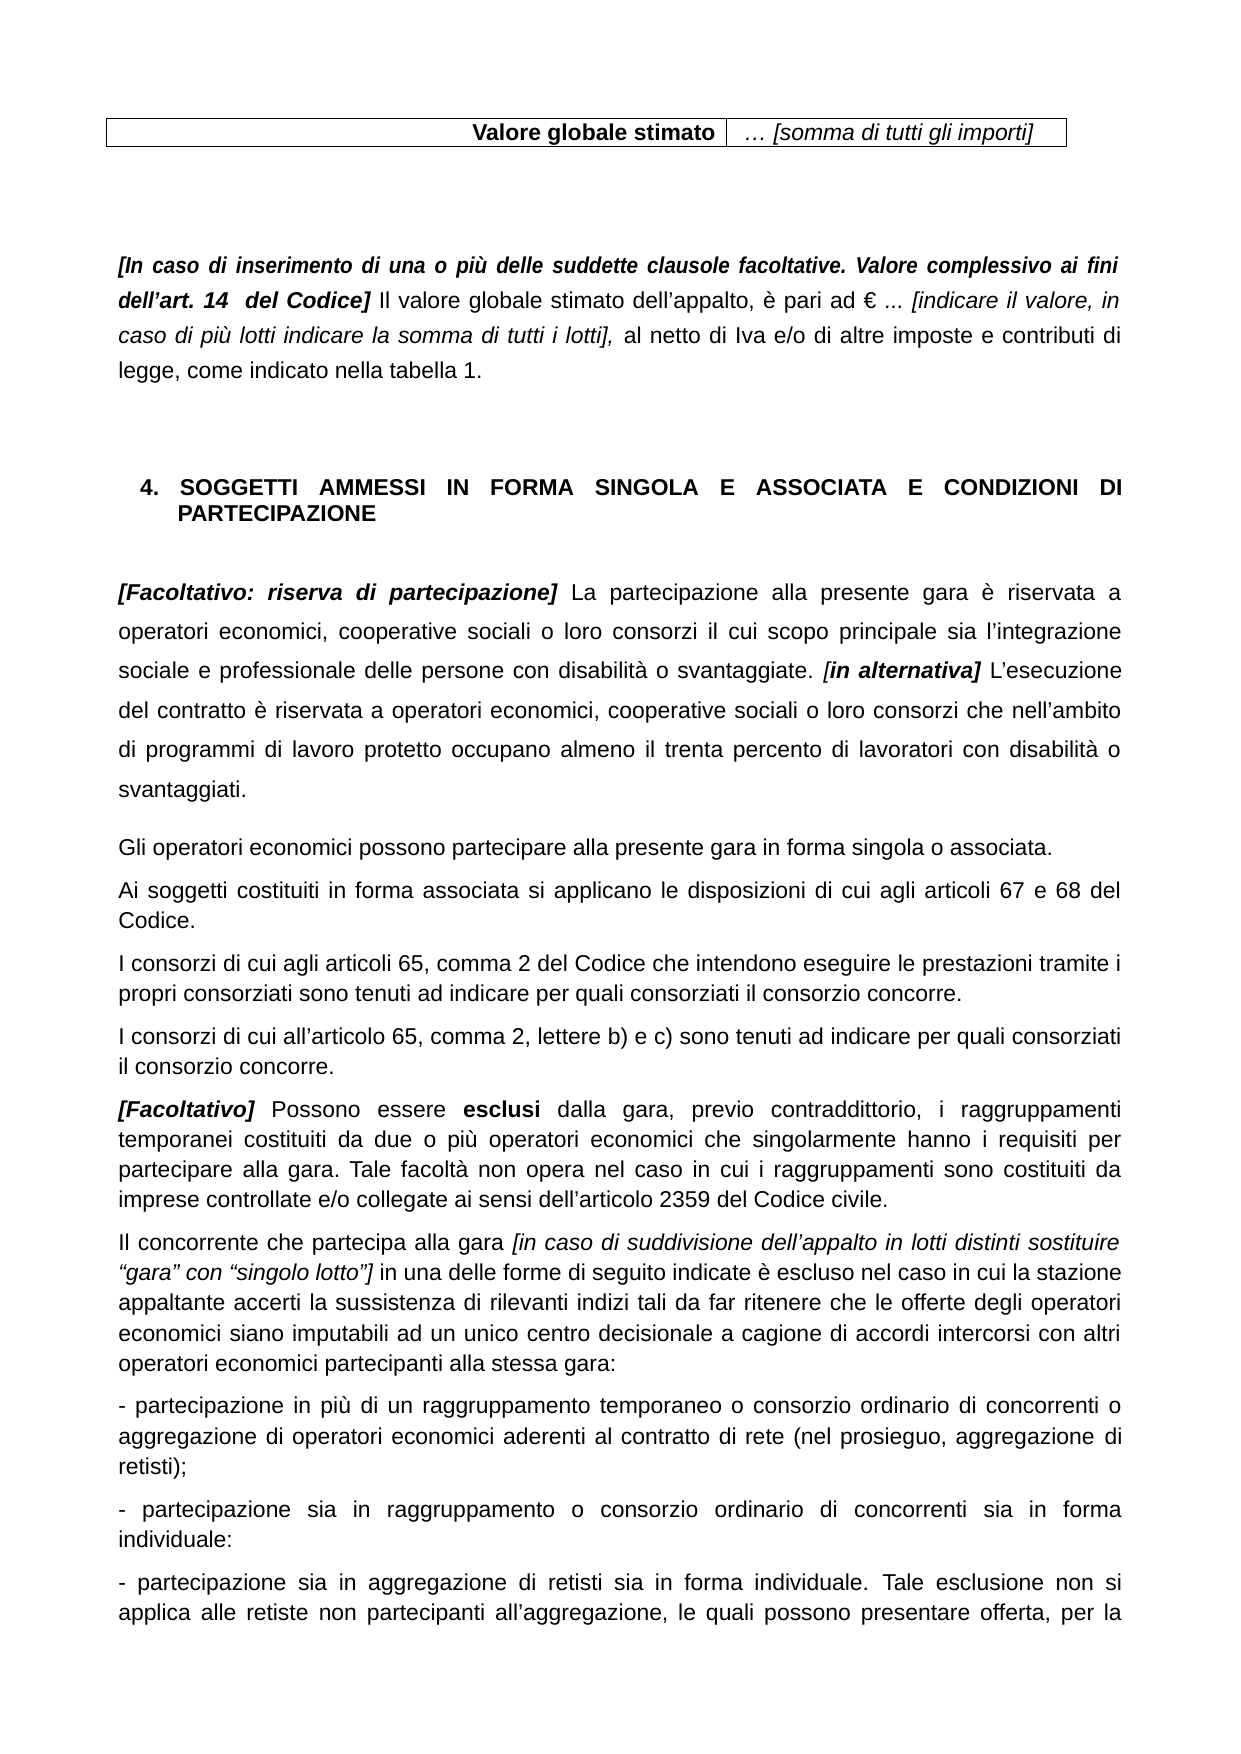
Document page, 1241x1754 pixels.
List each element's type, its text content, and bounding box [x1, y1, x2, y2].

list - partecipazione sia in raggruppamento o consorzio ordinario di concorrenti sia in forma individuale: [118, 1496, 1122, 1552]
text Il concorrente che partecipa alla gara [in caso di suddivisione dell’appalto in lotti distinti sostituire “gara” con “singolo lotto”] in una delle forme di seguito indicate è escluso nel caso in cui la stazione appaltante accerti la sussistenza di rilevanti indizi tali da far ritenere che le offerte degli operatori economici siano imputabili ad un unico centro decisionale a cagione di accordi intercorsi con altri operatori economici partecipanti alla stessa gara: [118, 1229, 1122, 1376]
text Gli operatori economici possono partecipare alla presente gara in forma singola o associata. [118, 834, 1122, 860]
table_cell Valore globale stimato [107, 119, 726, 146]
text [In caso di inserimento di una o più delle suddette clausole facoltative. Valore complessivo ai fini dell’art. 14 del Codice] Il valore globale stimato dell’appalto, è pari ad € ... [indicare il valore, in caso di più lotti indicare la somma di tutti i lotti], al netto di Iva e/o di altre imposte e contributi di legge, come indicato nella tabella 1. [118, 252, 1122, 383]
text I consorzi di cui agli articoli 65, comma 2 del Codice che intendono eseguire le prestazioni tramite i propri consorziati sono tenuti ad indicare per quali consorziati il consorzio concorre. [118, 950, 1122, 1006]
text [Facoltativo] Possono essere esclusi dalla gara, previo contraddittorio, i raggruppamenti temporanei costituiti da due o più operatori economici che singolarmente hanno i requisiti per partecipare alla gara. Tale facoltà non opera nel caso in cui i raggruppamenti sono costituiti da imprese controllate e/o collegate ai sensi dell’articolo 2359 del Codice civile. [118, 1096, 1122, 1212]
table_cell … [somma di tutti gli importi] [727, 119, 1066, 146]
text I consorzi di cui all’articolo 65, comma 2, lettere b) e c) sono tenuti ad indicare per quali consorziati il consorzio concorre. [118, 1023, 1122, 1079]
list - partecipazione sia in aggregazione di retisti sia in forma individuale. Tale esclusione non si applica alle retiste non partecipanti all’aggregazione, le quali possono presentare offerta, per la [118, 1568, 1122, 1625]
subtitle 4. SOGGETTI AMMESSI IN FORMA SINGOLA E ASSOCIATA E CONDIZIONI DI PARTECIPAZIONE [140, 474, 1122, 527]
text [Facoltativo: riserva di partecipazione] La partecipazione alla presente gara è riservata a operatori economici, cooperative sociali o loro consorzi il cui scopo principale sia l’integrazione sociale e professionale delle persone con disabilità o svantaggiate. [in alternativa] L’esecuzione del contratto è riservata a operatori economici, cooperative sociali o loro consorzi che nell’ambito di programmi di lavoro protetto occupano almeno il trenta percento di lavoratori con disabilità o svantaggiati. [118, 578, 1122, 802]
list - partecipazione in più di un raggruppamento temporaneo o consorzio ordinario di concorrenti o aggregazione di operatori economici aderenti al contratto di rete (nel prosieguo, aggregazione di retisti); [118, 1392, 1122, 1479]
text Ai soggetti costituiti in forma associata si applicano le disposizioni di cui agli articoli 67 e 68 del Codice. [118, 877, 1122, 933]
